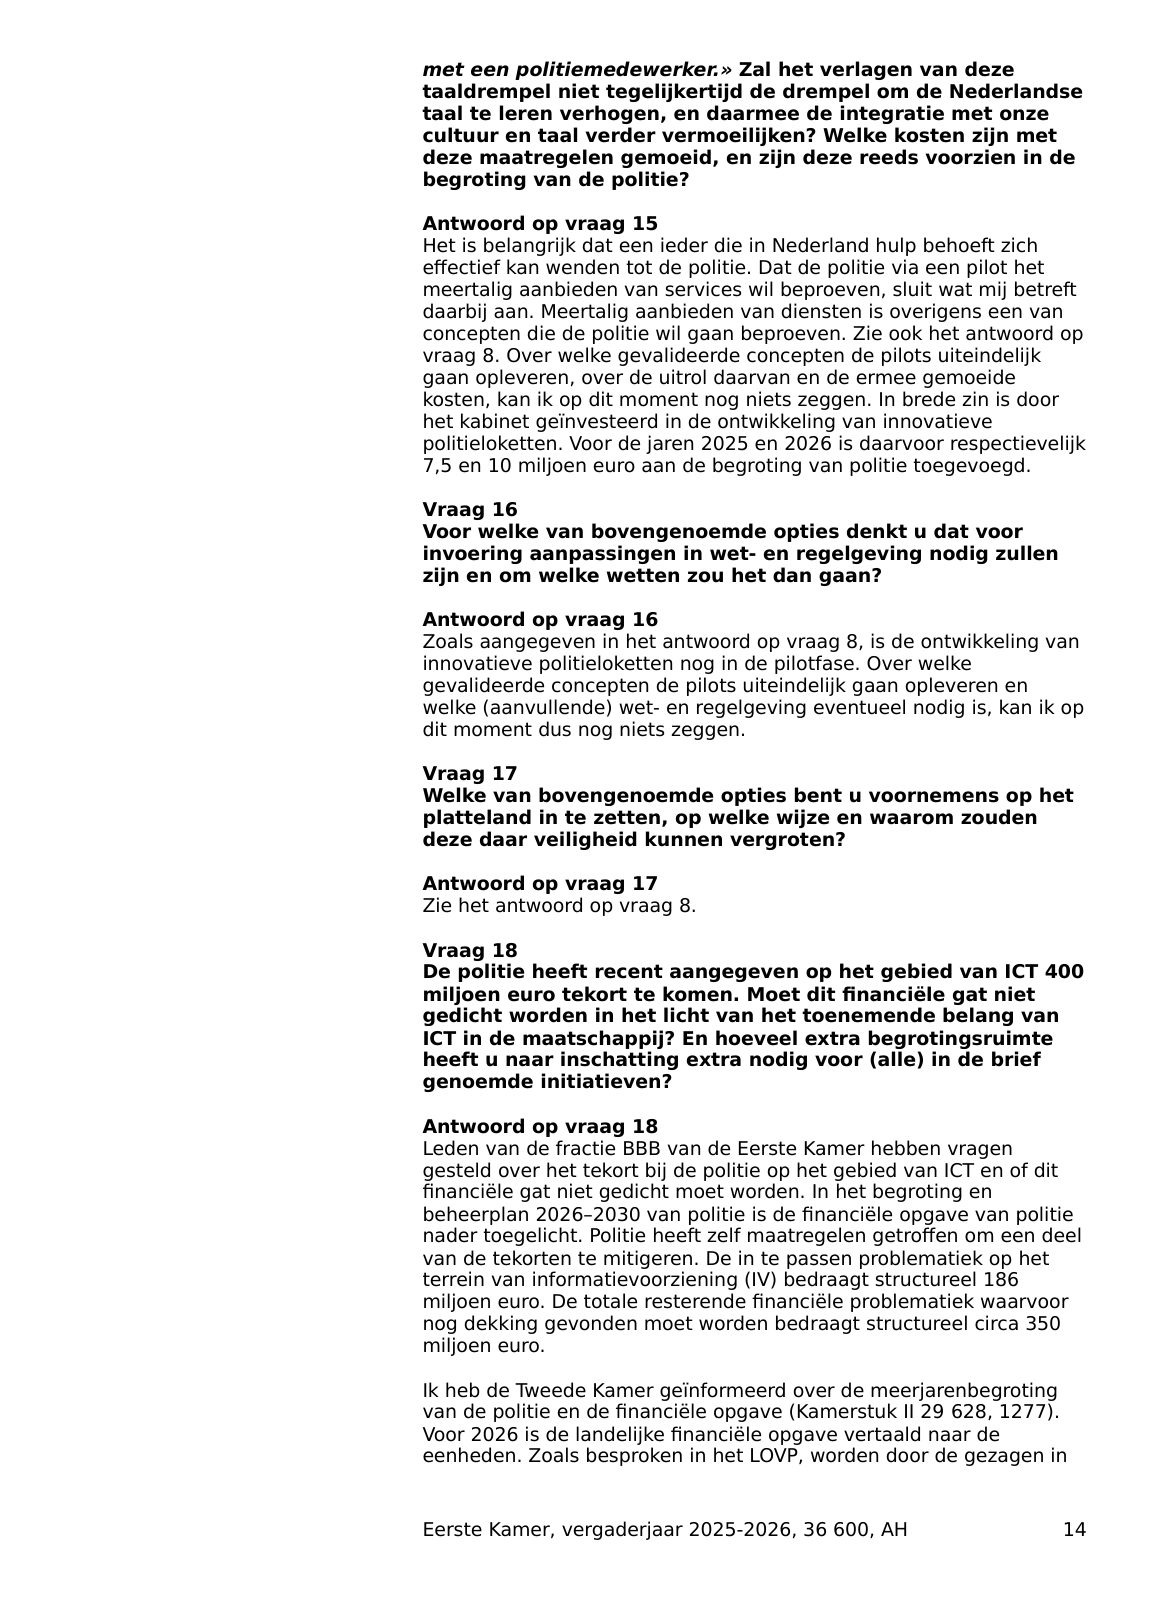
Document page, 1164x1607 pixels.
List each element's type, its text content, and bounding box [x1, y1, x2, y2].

text Vraag 18 [422, 939, 1087, 961]
text Vraag 17 [422, 763, 1087, 785]
text Antwoord op vraag 16 [422, 609, 1087, 631]
text Zie het antwoord op vraag 8. [422, 895, 1087, 917]
text Welke van bovengenoemde opties bent u voornemens op het platteland in te zetten, op welke wijze en waarom zouden deze daar veiligheid kunnen vergroten? [422, 785, 1087, 851]
text Vraag 16 [422, 499, 1087, 521]
text Het is belangrijk dat een ieder die in Nederland hulp behoeft zich effectief kan wenden tot de politie. Dat de politie via een pilot het meertalig aanbieden van services wil beproeven, sluit wat mij betreft daarbij aan. Meertalig aanbieden van diensten is overigens een van concepten die de politie wil gaan beproeven. Zie ook het antwoord op vraag 8. Over welke gevalideerde concepten de pilots uiteindelijk gaan opleveren, over de uitrol daarvan en de ermee gemoeide kosten, kan ik op dit moment nog niets zeggen. In brede zin is door het kabinet geïnvesteerd in de ontwikkeling van innovatieve politieloketten. Voor de jaren 2025 en 2026 is daarvoor respectievelijk 7,5 en 10 miljoen euro aan de begroting van politie toegevoegd. [422, 235, 1087, 477]
text met een politiemedewerker.» Zal het verlagen van deze taaldrempel niet tegelijkertijd de drempel om de Nederlandse taal te leren verhogen, en daarmee de integratie met onze cultuur en taal verder vermoeilijken? Welke kosten zijn met deze maatregelen gemoeid, en zijn deze reeds voorzien in de begroting van de politie? [422, 59, 1087, 191]
text Voor welke van bovengenoemde opties denkt u dat voor invoering aanpassingen in wet- en regelgeving nodig zullen zijn en om welke wetten zou het dan gaan? [422, 521, 1087, 587]
text Antwoord op vraag 15 [422, 213, 1087, 235]
text De politie heeft recent aangegeven op het gebied van ICT 400 miljoen euro tekort te komen. Moet dit financiële gat niet gedicht worden in het licht van het toenemende belang van ICT in de maatschappij? En hoeveel extra begrotingsruimte heeft u naar inschatting extra nodig voor (alle) in de brief genoemde initiatieven? [422, 961, 1087, 1093]
text Antwoord op vraag 18 [422, 1116, 1087, 1137]
text Antwoord op vraag 17 [422, 873, 1087, 895]
text Zoals aangegeven in het antwoord op vraag 8, is de ontwikkeling van innovatieve politieloketten nog in de pilotfase. Over welke gevalideerde concepten de pilots uiteindelijk gaan opleveren en welke (aanvullende) wet- en regelgeving eventueel nodig is, kan ik op dit moment dus nog niets zeggen. [422, 631, 1087, 741]
text Leden van de fractie BBB van de Eerste Kamer hebben vragen gesteld over het tekort bij de politie op het gebied van ICT en of dit financiële gat niet gedicht moet worden. In het begroting en beheerplan 2026–2030 van politie is de financiële opgave van politie nader toegelicht. Politie heeft zelf maatregelen getroffen om een deel van de tekorten te mitigeren. De in te passen problematiek op het terrein van informatievoorziening (IV) bedraagt structureel 186 miljoen euro. De totale resterende financiële problematiek waarvoor nog dekking gevonden moet worden bedraagt structureel circa 350 miljoen euro. [422, 1137, 1087, 1357]
text Ik heb de Tweede Kamer geïnformeerd over de meerjarenbegroting van de politie en de financiële opgave (Kamerstuk II 29 628, 1277). Voor 2026 is de landelijke financiële opgave vertaald naar de eenheden. Zoals besproken in het LOVP, worden door de gezagen in [422, 1379, 1087, 1467]
